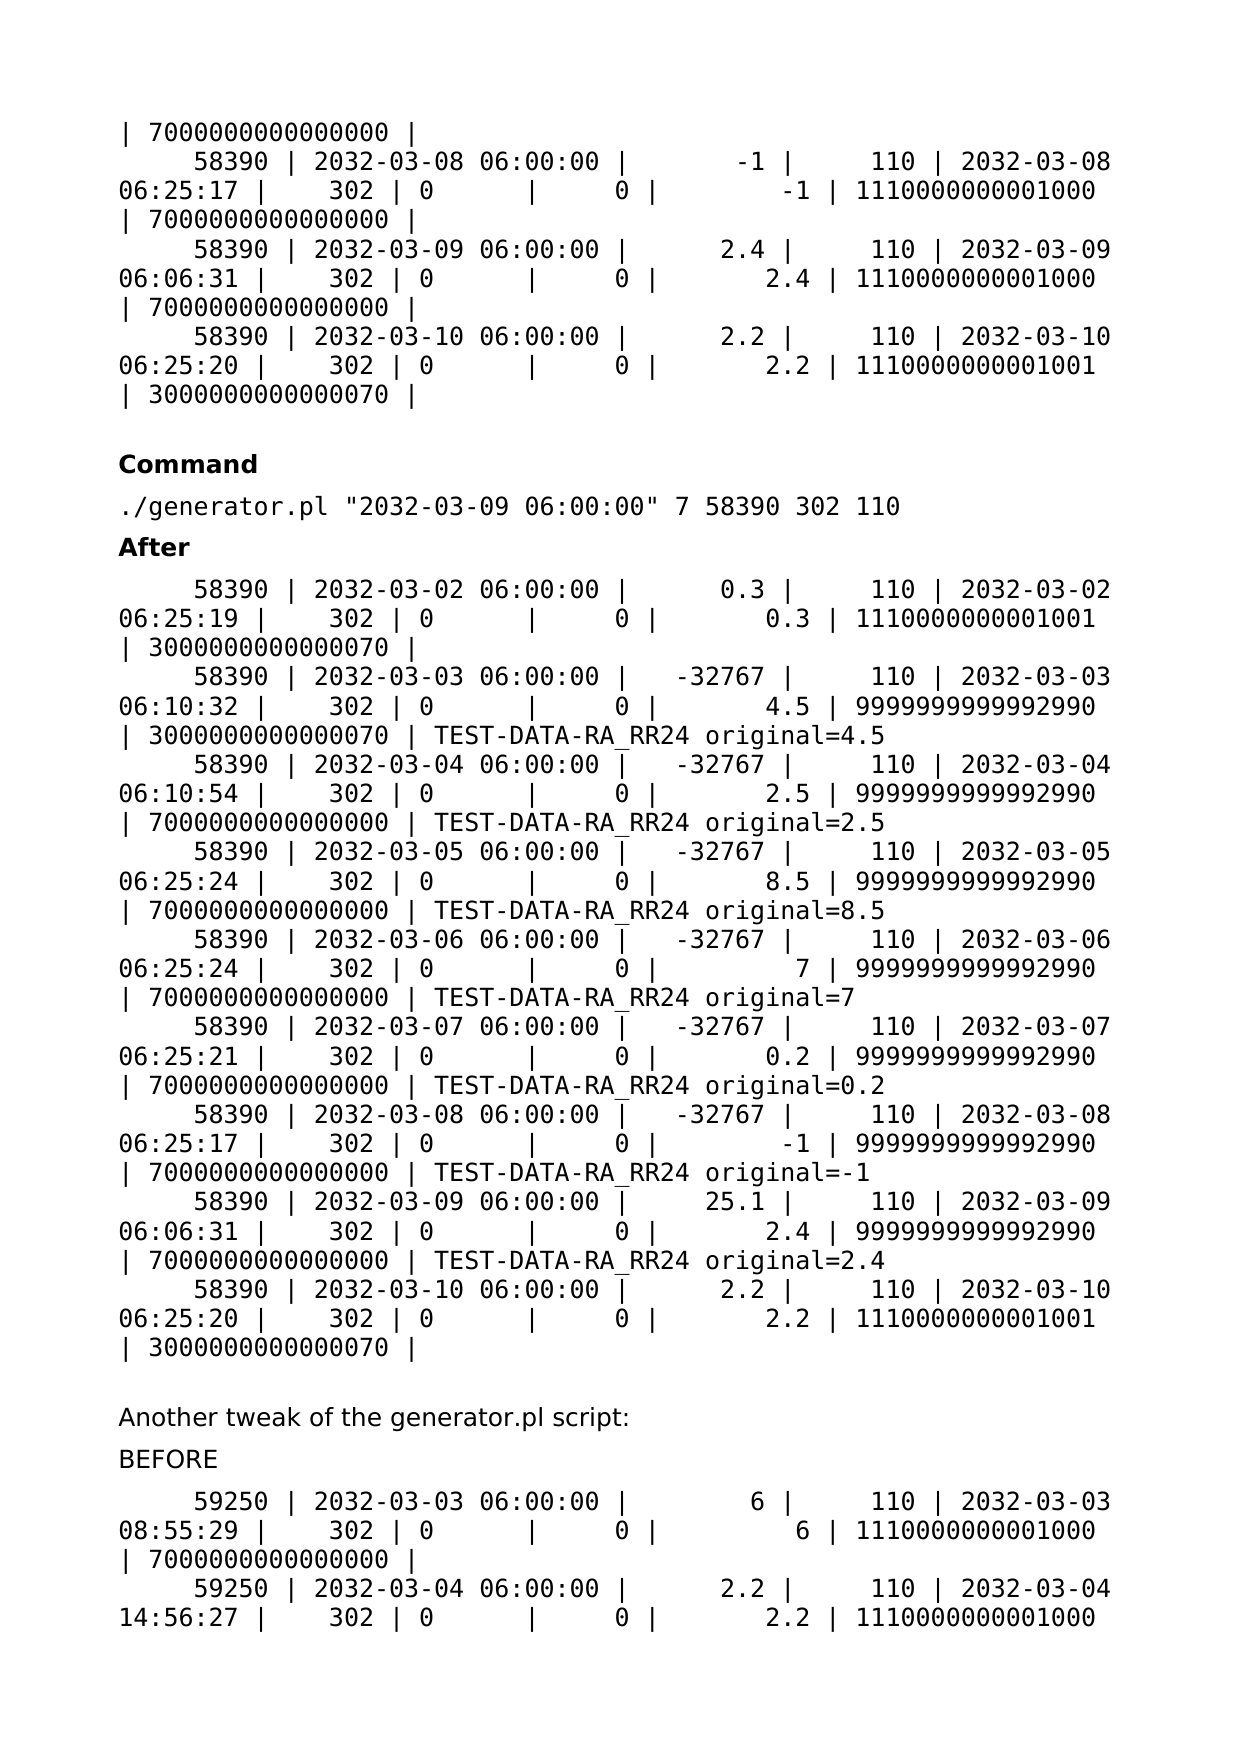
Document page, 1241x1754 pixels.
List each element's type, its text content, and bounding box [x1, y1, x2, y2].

text After [118, 533, 1122, 562]
text Another tweak of the generator.pl script: [118, 1403, 1122, 1433]
text 59250 | 2032-03-03 06:00:00 | 6 | 110 | 2032-03-03 08:55:29 | 302 | 0 | 0 | 6 | 1110000000001000 | 7000000000000000 | 59250 | 2032-03-04 06:00:00 | 2.2 | 110 | 2032-03-04 14:56:27 | 302 | 0 | 0 | 2.2 | 1110000000001000 [118, 1487, 1122, 1633]
text 58390 | 2032-03-02 06:00:00 | 0.3 | 110 | 2032-03-02 06:25:19 | 302 | 0 | 0 | 0.3 | 1110000000001001 | 3000000000000070 | 58390 | 2032-03-03 06:00:00 | -32767 | 110 | 2032-03-03 06:10:32 | 302 | 0 | 0 | 4.5 | 9999999999992990 | 3000000000000070 | TEST-DATA-RA_RR24 original=4.5 58390 | 2032-03-04 06:00:00 | -32767 | 110 | 2032-03-04 06:10:54 | 302 | 0 | 0 | 2.5 | 9999999999992990 | 7000000000000000 | TEST-DATA-RA_RR24 original=2.5 58390 | 2032-03-05 06:00:00 | -32767 | 110 | 2032-03-05 06:25:24 | 302 | 0 | 0 | 8.5 | 9999999999992990 | 7000000000000000 | TEST-DATA-RA_RR24 original=8.5 58390 | 2032-03-06 06:00:00 | -32767 | 110 | 2032-03-06 06:25:24 | 302 | 0 | 0 | 7 | 9999999999992990 | 7000000000000000 | TEST-DATA-RA_RR24 original=7 58390 | 2032-03-07 06:00:00 | -32767 | 110 | 2032-03-07 06:25:21 | 302 | 0 | 0 | 0.2 | 9999999999992990 | 7000000000000000 | TEST-DATA-RA_RR24 original=0.2 58390 | 2032-03-08 06:00:00 | -32767 | 110 | 2032-03-08 06:25:17 | 302 | 0 | 0 | -1 | 9999999999992990 | 7000000000000000 | TEST-DATA-RA_RR24 original=-1 58390 | 2032-03-09 06:00:00 | 25.1 | 110 | 2032-03-09 06:06:31 | 302 | 0 | 0 | 2.4 | 9999999999992990 | 7000000000000000 | TEST-DATA-RA_RR24 original=2.4 58390 | 2032-03-10 06:00:00 | 2.2 | 110 | 2032-03-10 06:25:20 | 302 | 0 | 0 | 2.2 | 1110000000001001 | 3000000000000070 | [118, 575, 1122, 1392]
text | 7000000000000000 | 58390 | 2032-03-08 06:00:00 | -1 | 110 | 2032-03-08 06:25:17 | 302 | 0 | 0 | -1 | 1110000000001000 | 7000000000000000 | 58390 | 2032-03-09 06:00:00 | 2.4 | 110 | 2032-03-09 06:06:31 | 302 | 0 | 0 | 2.4 | 1110000000001000 | 7000000000000000 | 58390 | 2032-03-10 06:00:00 | 2.2 | 110 | 2032-03-10 06:25:20 | 302 | 0 | 0 | 2.2 | 1110000000001001 | 3000000000000070 | [118, 118, 1122, 439]
text ./generator.pl "2032-03-09 06:00:00" 7 58390 302 110 [118, 492, 1122, 522]
text Command [118, 451, 1122, 480]
text BEFORE [118, 1445, 1122, 1474]
